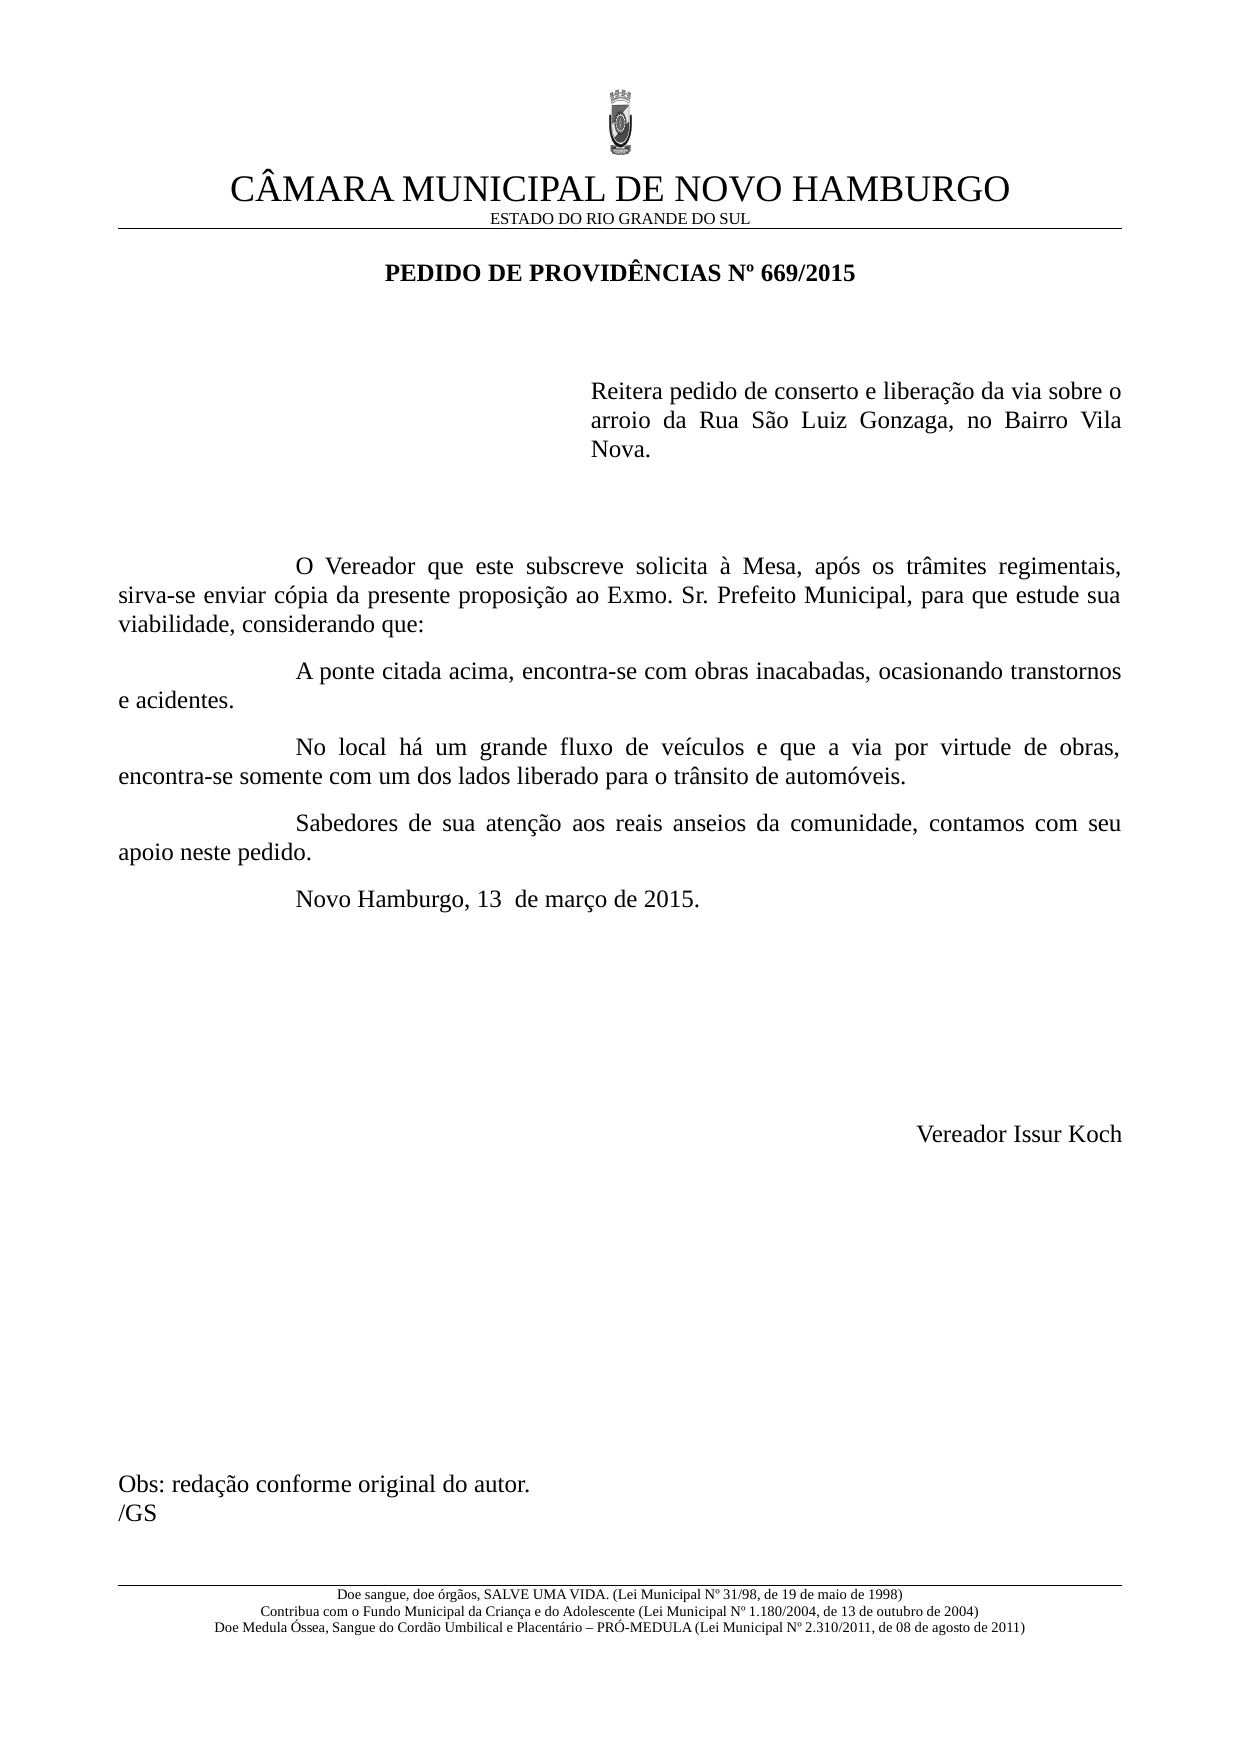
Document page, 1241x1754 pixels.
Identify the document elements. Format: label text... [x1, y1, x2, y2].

text /GS [118, 1498, 1122, 1527]
text PEDIDO DE PROVIDÊNCIAS Nº 669/2015 [118, 258, 1122, 287]
text Doe sangue, doe órgãos, SALVE UMA VIDA. (Lei Municipal Nº 31/98, de 19 de maio de 1998) [118, 1586, 1122, 1603]
text A ponte citada acima, encontra-se com obras inacabadas, ocasionando transtornos e acidentes. [118, 656, 1122, 714]
text No local há um grande fluxo de veículos e que a via por virtude de obras, encontra-se somente com um dos lados liberado para o trânsito de automóveis. [118, 732, 1122, 790]
text ESTADO DO RIO GRANDE DO SUL [118, 209, 1122, 228]
text Contribua com o Fundo Municipal da Criança e do Adolescente (Lei Municipal Nº 1.180/2004, de 13 de outubro de 2004) [118, 1603, 1122, 1619]
text O Vereador que este subscreve solicita à Mesa, após os trâmites regimentais, sirva-se enviar cópia da presente proposição ao Exmo. Sr. Prefeito Municipal, para que estude sua viabilidade, considerando que: [118, 551, 1122, 638]
text Obs: redação conforme original do autor. [118, 1469, 1122, 1498]
text Reitera pedido de conserto e liberação da via sobre o arroio da Rua São Luiz Gonzaga, no Bairro Vila Nova. [591, 376, 1122, 463]
text CÂMARA MUNICIPAL DE NOVO HAMBURGO [118, 166, 1122, 209]
text Doe Medula Óssea, Sangue do Cordão Umbilical e Placentário – PRÓ-MEDULA (Lei Municipal Nº 2.310/2011, de 08 de agosto de 2011) [118, 1619, 1122, 1636]
text Sabedores de sua atenção aos reais anseios da comunidade, contamos com seu apoio neste pedido. [118, 808, 1122, 866]
text Novo Hamburgo, 13 de março de 2015. [118, 884, 1122, 913]
text Vereador Issur Koch [118, 1119, 1122, 1148]
